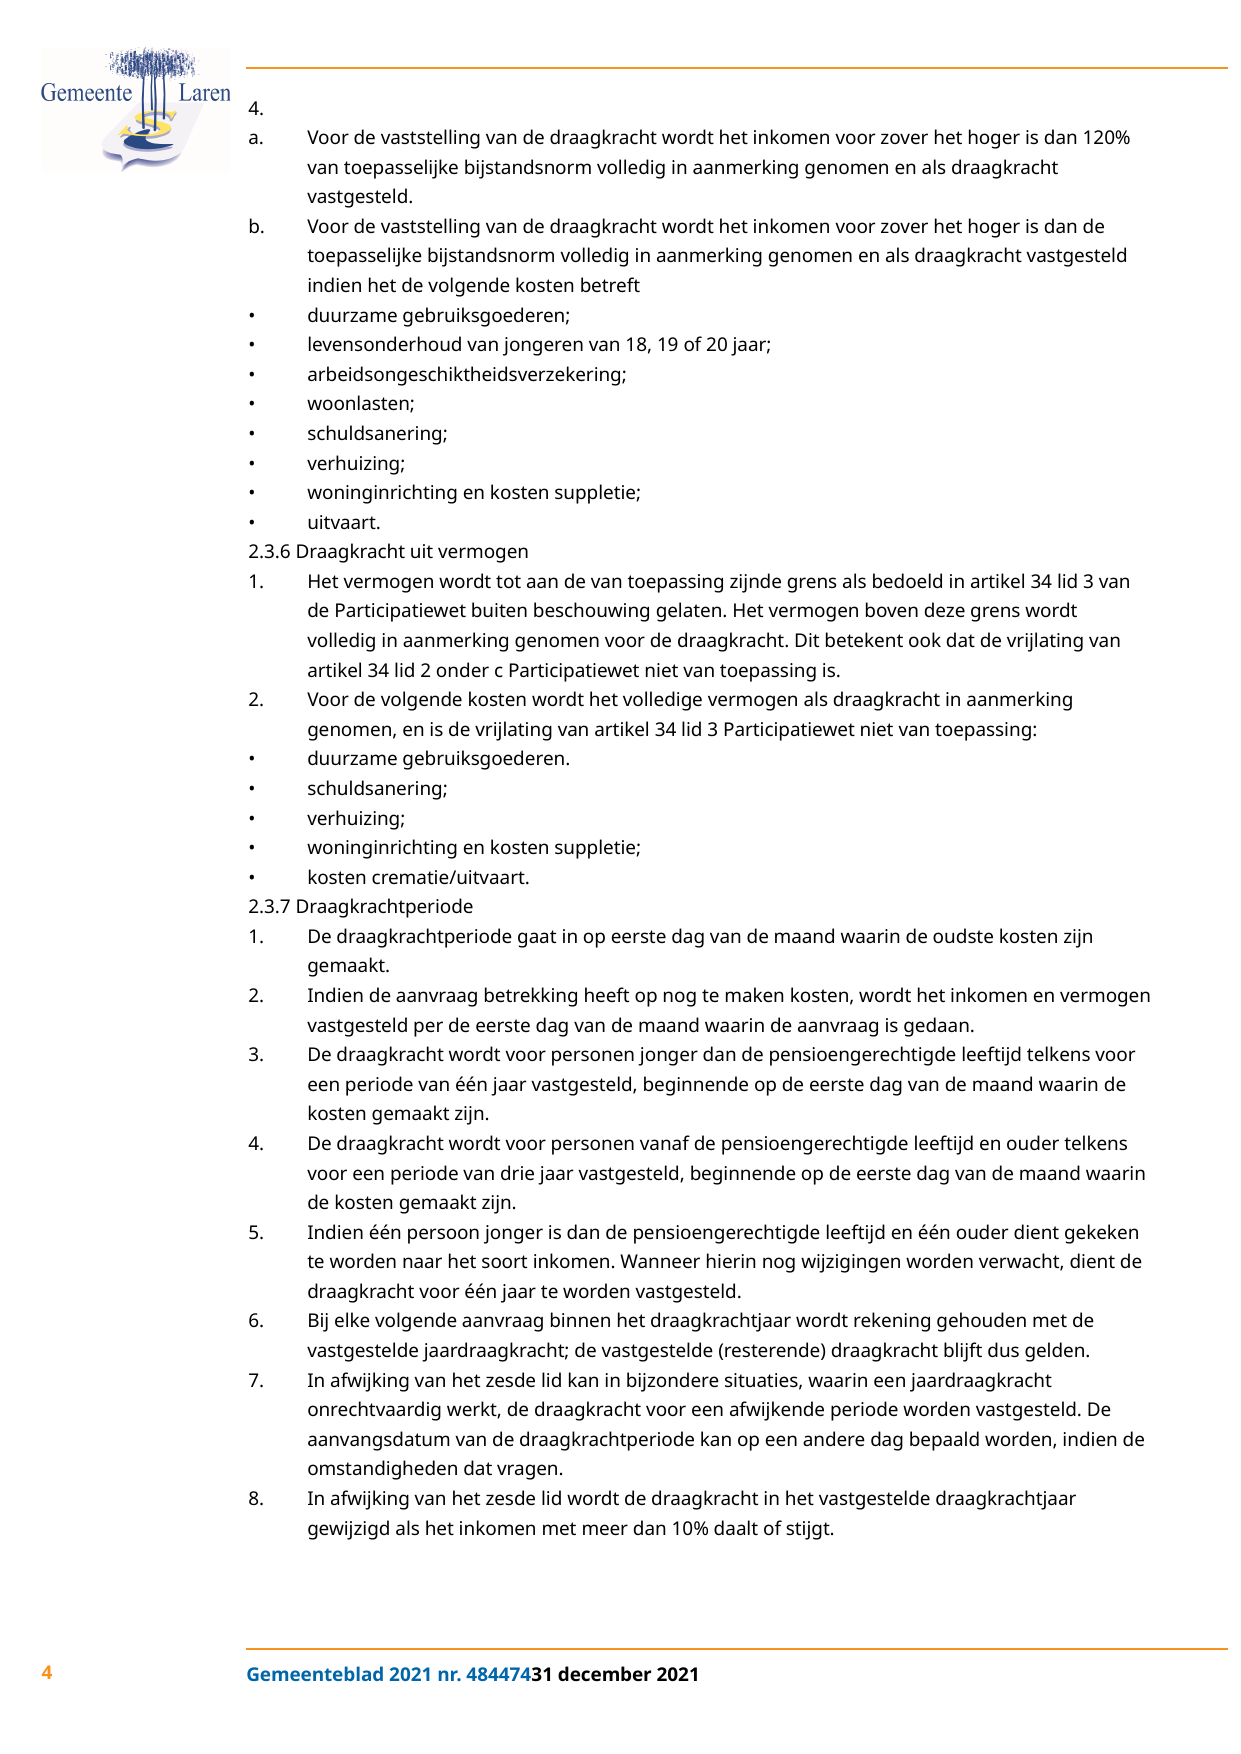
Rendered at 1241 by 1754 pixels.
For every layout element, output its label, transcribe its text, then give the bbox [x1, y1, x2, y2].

text 2.3.7 Draagkrachtperiode [248, 893, 1152, 919]
list uitvaart. [248, 509, 1152, 535]
list Voor de vaststelling van de draagkracht wordt het inkomen voor zover het hoger is dan 120% van toepasselijke bijstandsnorm volledig in aanmerking genomen en als draagkracht vastgesteld. [248, 124, 1152, 209]
list In afwijking van het zesde lid wordt de draagkracht in het vastgestelde draagkrachtjaar gewijzigd als het inkomen met meer dan 10% daalt of stijgt. [248, 1485, 1152, 1541]
list arbeidsongeschiktheidsverzekering; [248, 361, 1152, 387]
list woninginrichting en kosten suppletie; [248, 834, 1152, 860]
text 2.3.6 Draagkracht uit vermogen [248, 538, 1152, 564]
list kosten crematie/uitvaart. [248, 864, 1152, 890]
list Indien de aanvraag betrekking heeft op nog te maken kosten, wordt het inkomen en vermogen vastgesteld per de eerste dag van de maand waarin de aanvraag is gedaan. [248, 982, 1152, 1038]
list De draagkrachtperiode gaat in op eerste dag van de maand waarin de oudste kosten zijn gemaakt. [248, 923, 1152, 978]
list Voor de vaststelling van de draagkracht wordt het inkomen voor zover het hoger is dan de toepasselijke bijstandsnorm volledig in aanmerking genomen en als draagkracht vastgesteld indien het de volgende kosten betreft [248, 213, 1152, 298]
picture [41, 47, 231, 172]
list Bij elke volgende aanvraag binnen het draagkrachtjaar wordt rekening gehouden met de vastgestelde jaardraagkracht; de vastgestelde (resterende) draagkracht blijft dus gelden. [248, 1308, 1152, 1363]
list De draagkracht wordt voor personen jonger dan de pensioengerechtigde leeftijd telkens voor een periode van één jaar vastgesteld, beginnende op de eerste dag van de maand waarin de kosten gemaakt zijn. [248, 1041, 1152, 1126]
list verhuizing; [248, 805, 1152, 831]
list duurzame gebruiksgoederen. [248, 746, 1152, 771]
list verhuizing; [248, 450, 1152, 476]
list levensonderhoud van jongeren van 18, 19 of 20 jaar; [248, 331, 1152, 357]
list Het vermogen wordt tot aan de van toepassing zijnde grens als bedoeld in artikel 34 lid 3 van de Participatiewet buiten beschouwing gelaten. Het vermogen boven deze grens wordt volledig in aanmerking genomen voor de draagkracht. Dit betekent ook dat de vrijlating van artikel 34 lid 2 onder c Participatiewet niet van toepassing is. [248, 568, 1152, 683]
list Indien één persoon jonger is dan de pensioengerechtigde leeftijd en één ouder dient gekeken te worden naar het soort inkomen. Wanneer hierin nog wijzigingen worden verwacht, dient de draagkracht voor één jaar te worden vastgesteld. [248, 1219, 1152, 1304]
list woonlasten; [248, 391, 1152, 416]
list schuldsanering; [248, 775, 1152, 801]
list Voor de volgende kosten wordt het volledige vermogen als draagkracht in aanmerking genomen, en is de vrijlating van artikel 34 lid 3 Participatiewet niet van toepassing: [248, 686, 1152, 742]
list woninginrichting en kosten suppletie; [248, 479, 1152, 505]
list schuldsanering; [248, 420, 1152, 446]
list duurzame gebruiksgoederen; [248, 302, 1152, 328]
list In afwijking van het zesde lid kan in bijzondere situaties, waarin een jaardraagkracht onrechtvaardig werkt, de draagkracht voor een afwijkende periode worden vastgesteld. De aanvangsdatum van de draagkrachtperiode kan op een andere dag bepaald worden, indien de omstandigheden dat vragen. [248, 1367, 1152, 1481]
list De draagkracht wordt voor personen vanaf de pensioengerechtigde leeftijd en ouder telkens voor een periode van drie jaar vastgesteld, beginnende op de eerste dag van de maand waarin de kosten gemaakt zijn. [248, 1130, 1152, 1215]
